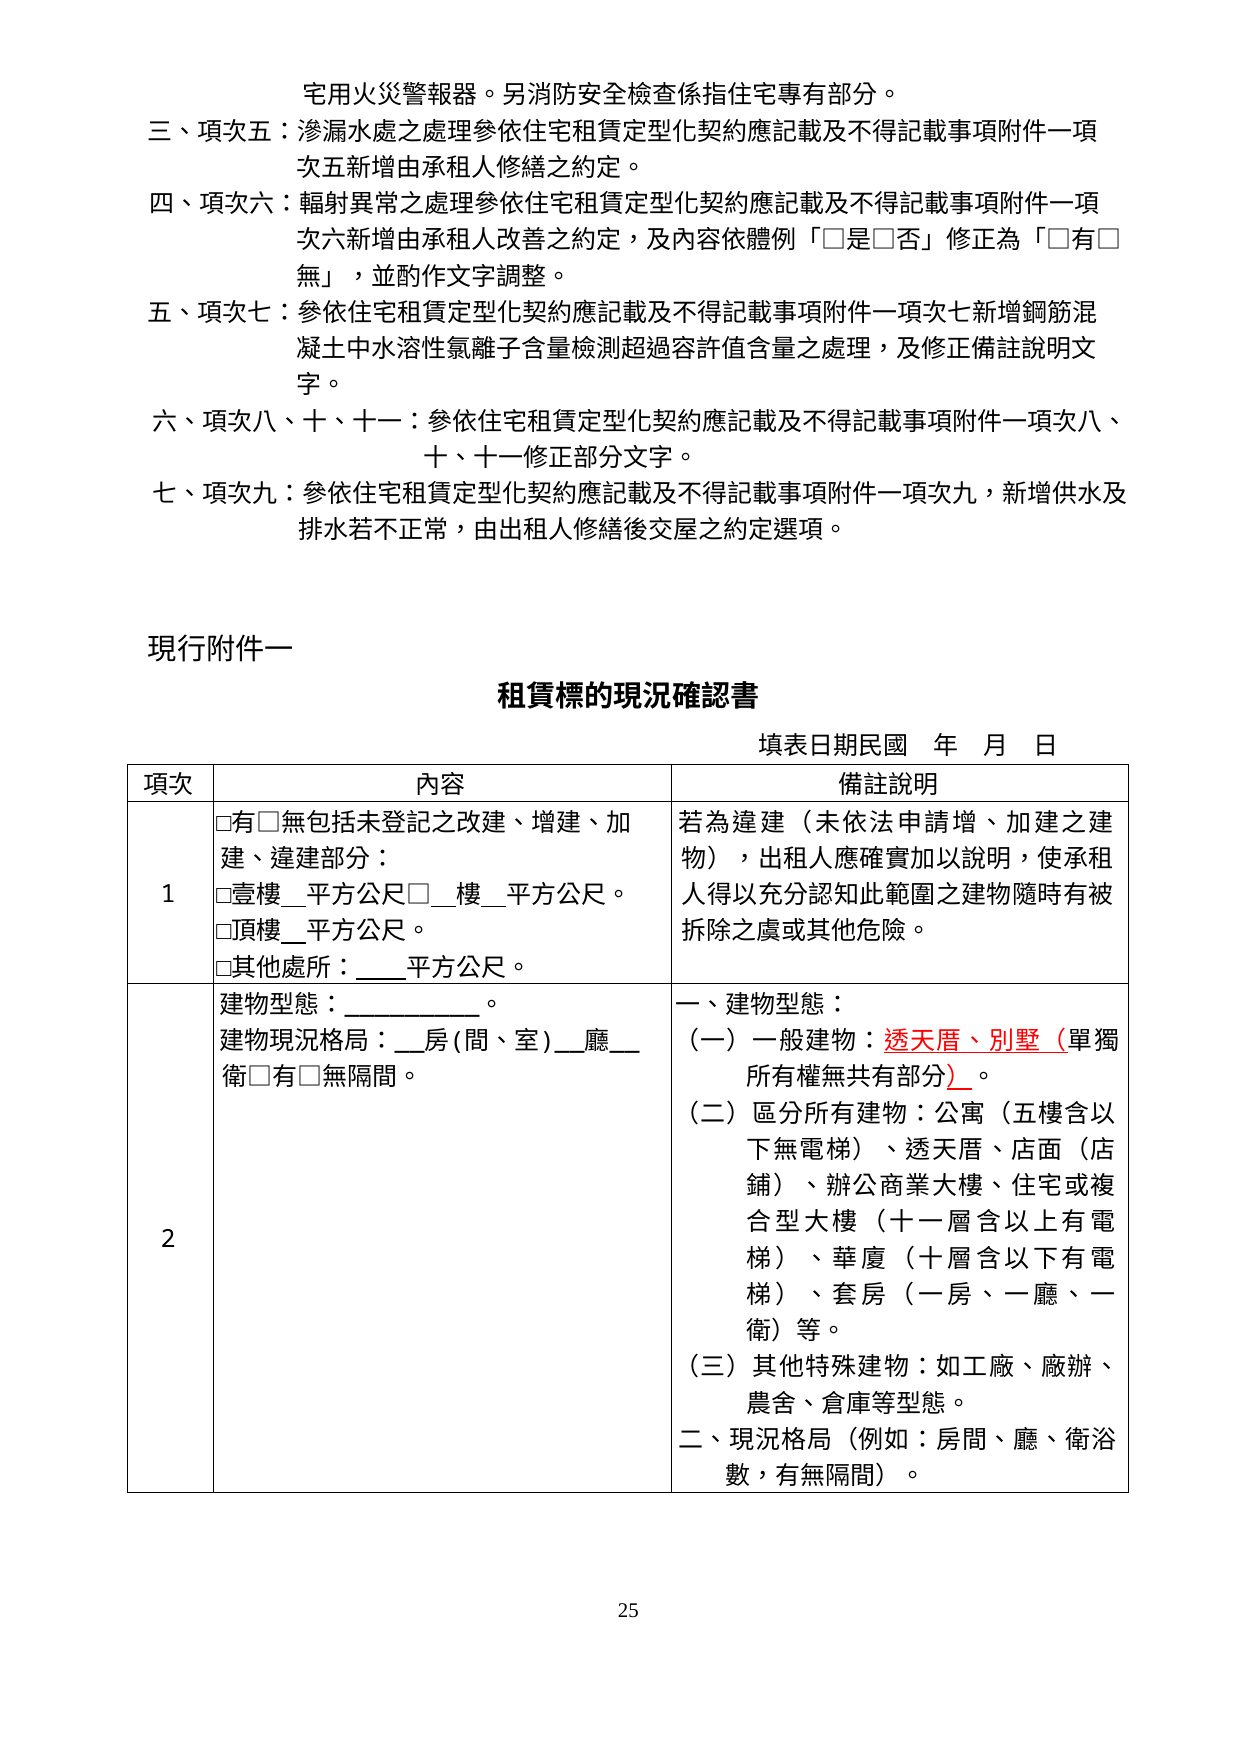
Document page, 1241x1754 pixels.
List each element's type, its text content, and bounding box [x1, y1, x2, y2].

table_cell 2 [128, 984, 213, 1492]
table_header 內容 [214, 765, 671, 801]
table_cell 1 [128, 802, 213, 983]
text 四、項次六：輻射異常之處理參依住宅租賃定型化契約應記載及不得記載事項附件一項次六新增由承租人改善之約定，及內容依體例「□是□否」修正為「□有□無」，並酌作文字調整。 [149, 184, 1123, 292]
text 填表日期民國 年 月 日 [148, 716, 1173, 764]
text 六、項次八、十、十一：參依住宅租賃定型化契約應記載及不得記載事項附件一項次八、十、十一修正部分文字。 [152, 401, 1123, 474]
table_cell □有□無包括未登記之改建、增建、加建、違建部分： □壹樓 平方公尺□ 樓 平方公尺。 □頂樓 平方公尺。 □其他處所： 平方公尺。 [214, 802, 671, 983]
table_header 備註說明 [672, 765, 1128, 801]
text 宅用火災警報器。另消防安全檢查係指住宅專有部分。 [148, 75, 1108, 111]
text 現行附件一 [148, 626, 1108, 668]
text 租賃標的現況確認書 [148, 668, 1108, 716]
table_cell 一、建物型態： （一）一般建物：透天厝、別墅（單獨所有權無共有部分）。 （二）區分所有建物：公寓（五樓含以下無電梯）、透天厝、店面（店鋪）、辦公商業大樓、住宅或複合型大樓（十一層含以上有電梯）、華廈（十層含以下有電梯）、套房（一房、一廳、一衛）等。 （三）其他特殊建物：如工廠、廠辦、農舍、倉庫等型態。 二、現況格局（例如：房間、廳、衛浴數，有無隔間）。 [672, 984, 1128, 1492]
text 五、項次七：參依住宅租賃定型化契約應記載及不得記載事項附件一項次七新增鋼筋混凝土中水溶性氯離子含量檢測超過容許值含量之處理，及修正備註說明文字。 [148, 292, 1120, 401]
text 三、項次五：滲漏水處之處理參依住宅租賃定型化契約應記載及不得記載事項附件一項次五新增由承租人修繕之約定。 [148, 111, 1120, 184]
table_header 項次 [128, 765, 213, 801]
table_cell 建物型態：_________。 建物現況格局：__房(間、室)__廳__衛□有□無隔間。 [214, 984, 671, 1492]
table_cell 若為違建（未依法申請增、加建之建物），出租人應確實加以說明，使承租人得以充分認知此範圍之建物隨時有被拆除之虞或其他危險。 [672, 802, 1128, 983]
text 七、項次九：參依住宅租賃定型化契約應記載及不得記載事項附件一項次九，新增供水及排水若不正常，由出租人修繕後交屋之約定選項。 [152, 474, 1132, 546]
